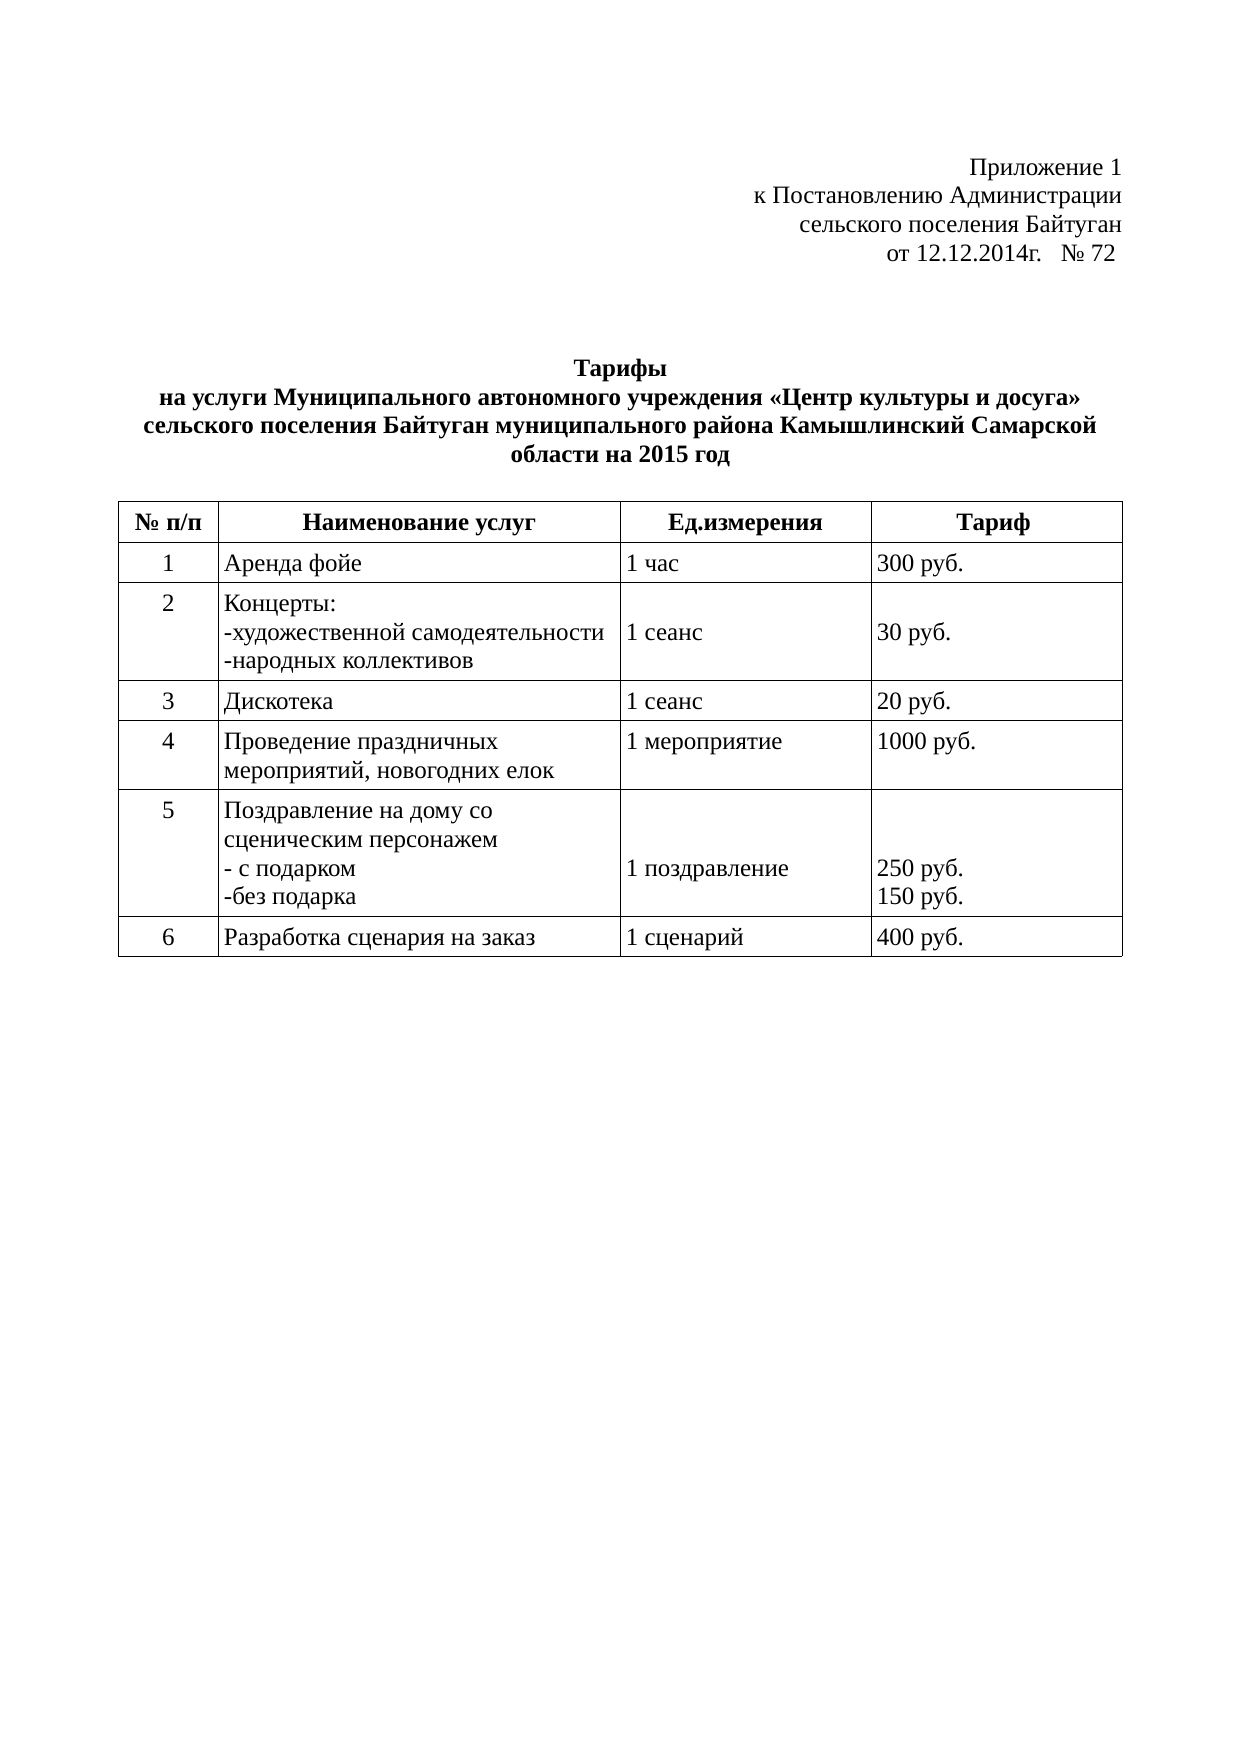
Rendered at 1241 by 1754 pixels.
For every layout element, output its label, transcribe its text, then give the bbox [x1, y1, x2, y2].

table_cell 1 сеанс [621, 583, 871, 680]
table_cell Поздравление на дому со сценическим персонажем - с подарком -без подарка [219, 790, 620, 916]
table_cell 5 [119, 790, 218, 916]
table_cell 400 руб. [872, 917, 1122, 956]
table_cell 3 [119, 681, 218, 720]
table_cell 1 сценарий [621, 917, 871, 956]
table_cell Концерты: -художественной самодеятельности -народных коллективов [219, 583, 620, 680]
table_cell 1000 руб. [872, 721, 1122, 789]
table_header Наименование услуг [219, 502, 620, 542]
table_cell 1 [119, 543, 218, 582]
table_cell 300 руб. [872, 543, 1122, 582]
table_cell 1 сеанс [621, 681, 871, 720]
text на услуги Муниципального автономного учреждения «Центр культуры и досуга» сельского поселения Байтуган муниципального района Камышлинский Самарской области на 2015 год [118, 382, 1122, 468]
table_cell 2 [119, 583, 218, 680]
text сельского поселения Байтуган [118, 209, 1122, 238]
table_cell 250 руб. 150 руб. [872, 790, 1122, 916]
table_cell Разработка сценария на заказ [219, 917, 620, 956]
text Тарифы [118, 353, 1122, 382]
table_cell 1 мероприятие [621, 721, 871, 789]
table_cell 1 час [621, 543, 871, 582]
table_cell 4 [119, 721, 218, 789]
table_cell 6 [119, 917, 218, 956]
text от 12.12.2014г. № 72 [118, 238, 1122, 267]
table_cell Проведение праздничных мероприятий, новогодних елок [219, 721, 620, 789]
table_cell Аренда фойе [219, 543, 620, 582]
text Приложение 1 [118, 152, 1122, 180]
table_header Тариф [872, 502, 1122, 542]
table_header № п/п [119, 502, 218, 542]
table_cell 30 руб. [872, 583, 1122, 680]
text к Постановлению Администрации [118, 180, 1122, 209]
table_cell Дискотека [219, 681, 620, 720]
table_cell 1 поздравление [621, 790, 871, 916]
table_header Ед.измерения [621, 502, 871, 542]
table_cell 20 руб. [872, 681, 1122, 720]
